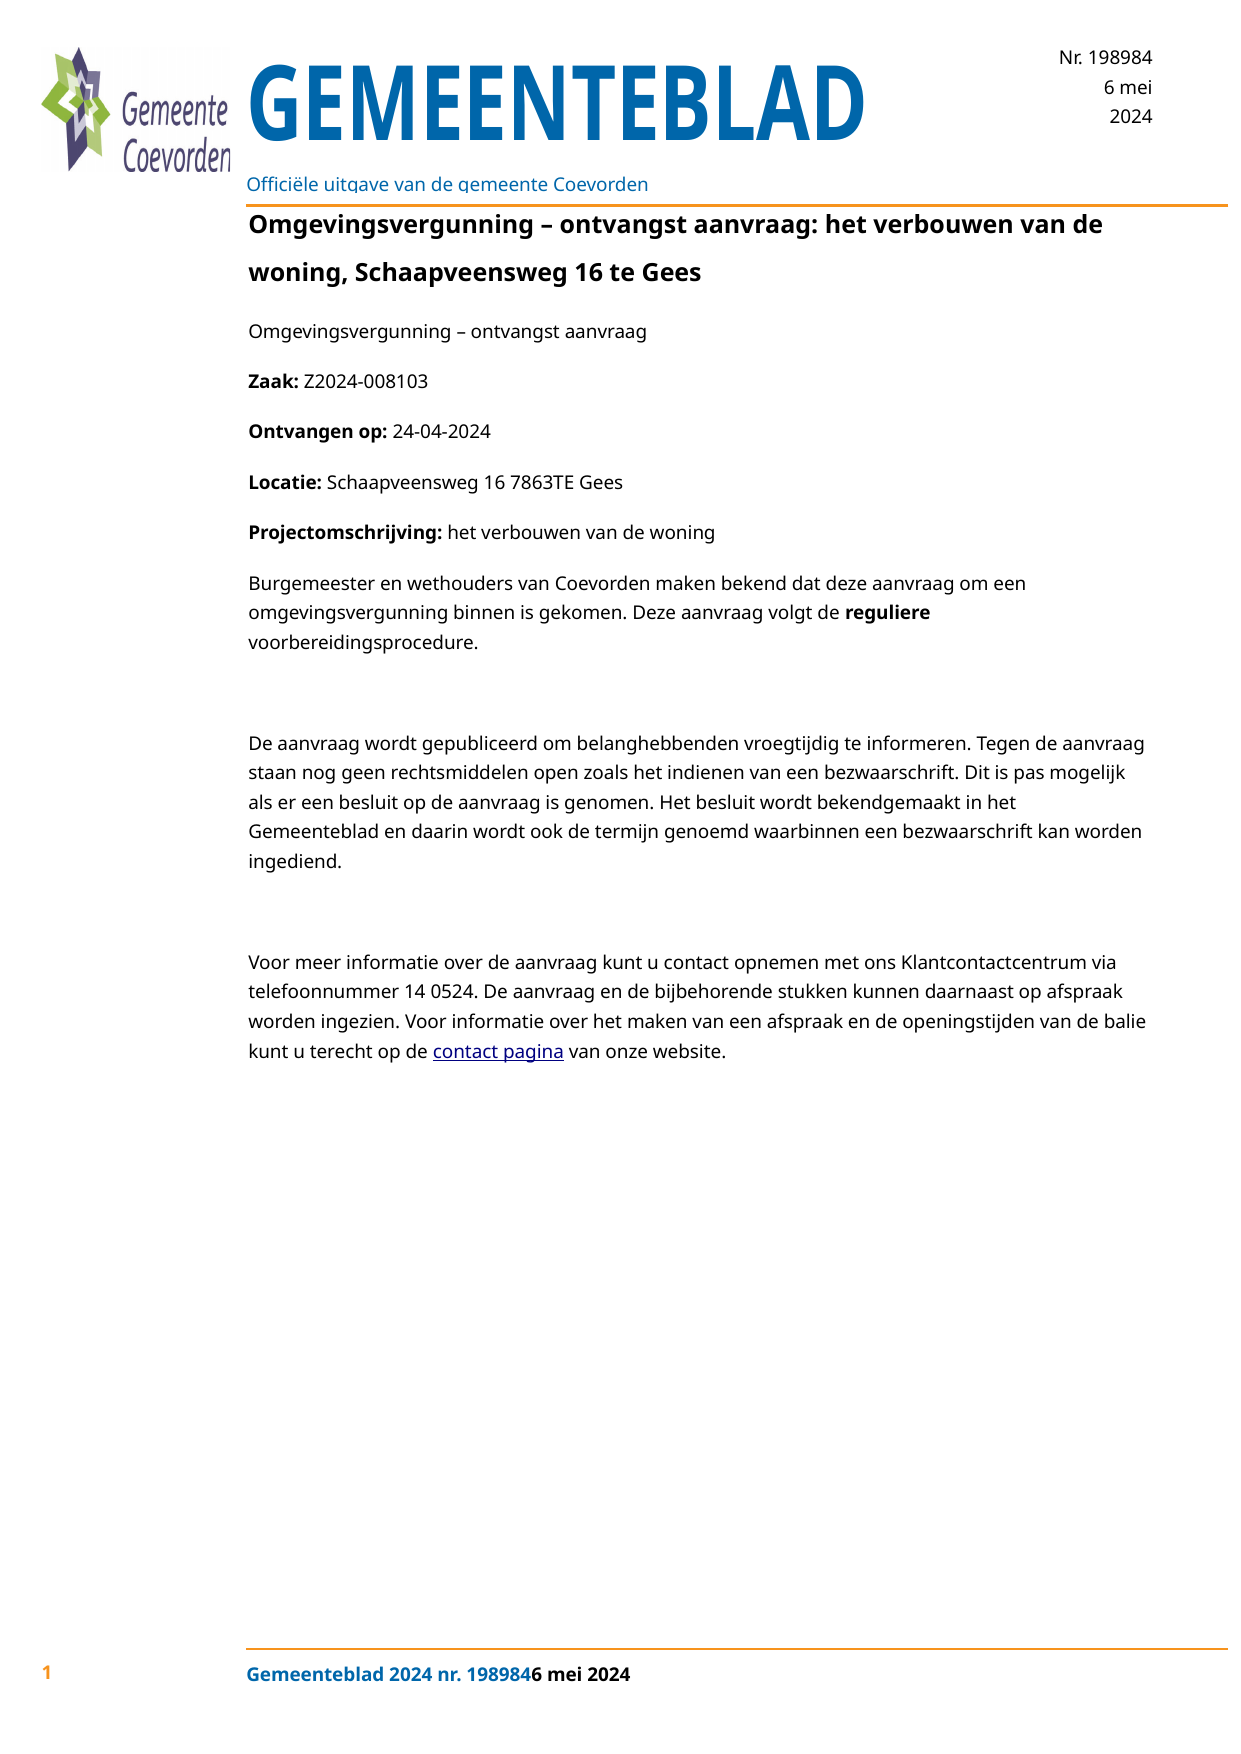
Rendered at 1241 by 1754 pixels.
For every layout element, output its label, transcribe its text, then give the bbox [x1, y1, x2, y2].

text Zaak: Z2024-008103 [248, 368, 1152, 394]
text De aanvraag wordt gepubliceerd om belanghebbenden vroegtijdig te informeren. Tegen de aanvraag staan nog geen rechtsmiddelen open zoals het indienen van een bezwaarschrift. Dit is pas mogelijk als er een besluit op de aanvraag is genomen. Het besluit wordt bekendgemaakt in het Gemeenteblad en daarin wordt ook de termijn genoemd waarbinnen een bezwaarschrift kan worden ingediend. [248, 730, 1152, 874]
picture [41, 47, 231, 172]
text Burgemeester en wethouders van Coevorden maken bekend dat deze aanvraag om een omgevingsvergunning binnen is gekomen. Deze aanvraag volgt de reguliere voorbereidingsprocedure. [248, 570, 1152, 655]
text Voor meer informatie over de aanvraag kunt u contact opnemen met ons Klantcontactcentrum via telefoonnummer 14 0524. De aanvraag en de bijbehorende stukken kunnen daarnaast op afspraak worden ingezien. Voor informatie over het maken van een afspraak en de openingstijden van de balie kunt u terecht op de contact pagina van onze website. [248, 949, 1152, 1064]
text Omgevingsvergunning – ontvangst aanvraag [248, 318, 1152, 344]
text Locatie: Schaapveensweg 16 7863TE Gees [248, 469, 1152, 495]
text Projectomschrijving: het verbouwen van de woning [248, 519, 1152, 545]
text Omgevingsvergunning – ontvangst aanvraag: het verbouwen van de woning, Schaapveensweg 16 te Gees [248, 207, 1152, 288]
text Ontvangen op: 24-04-2024 [248, 419, 1152, 444]
